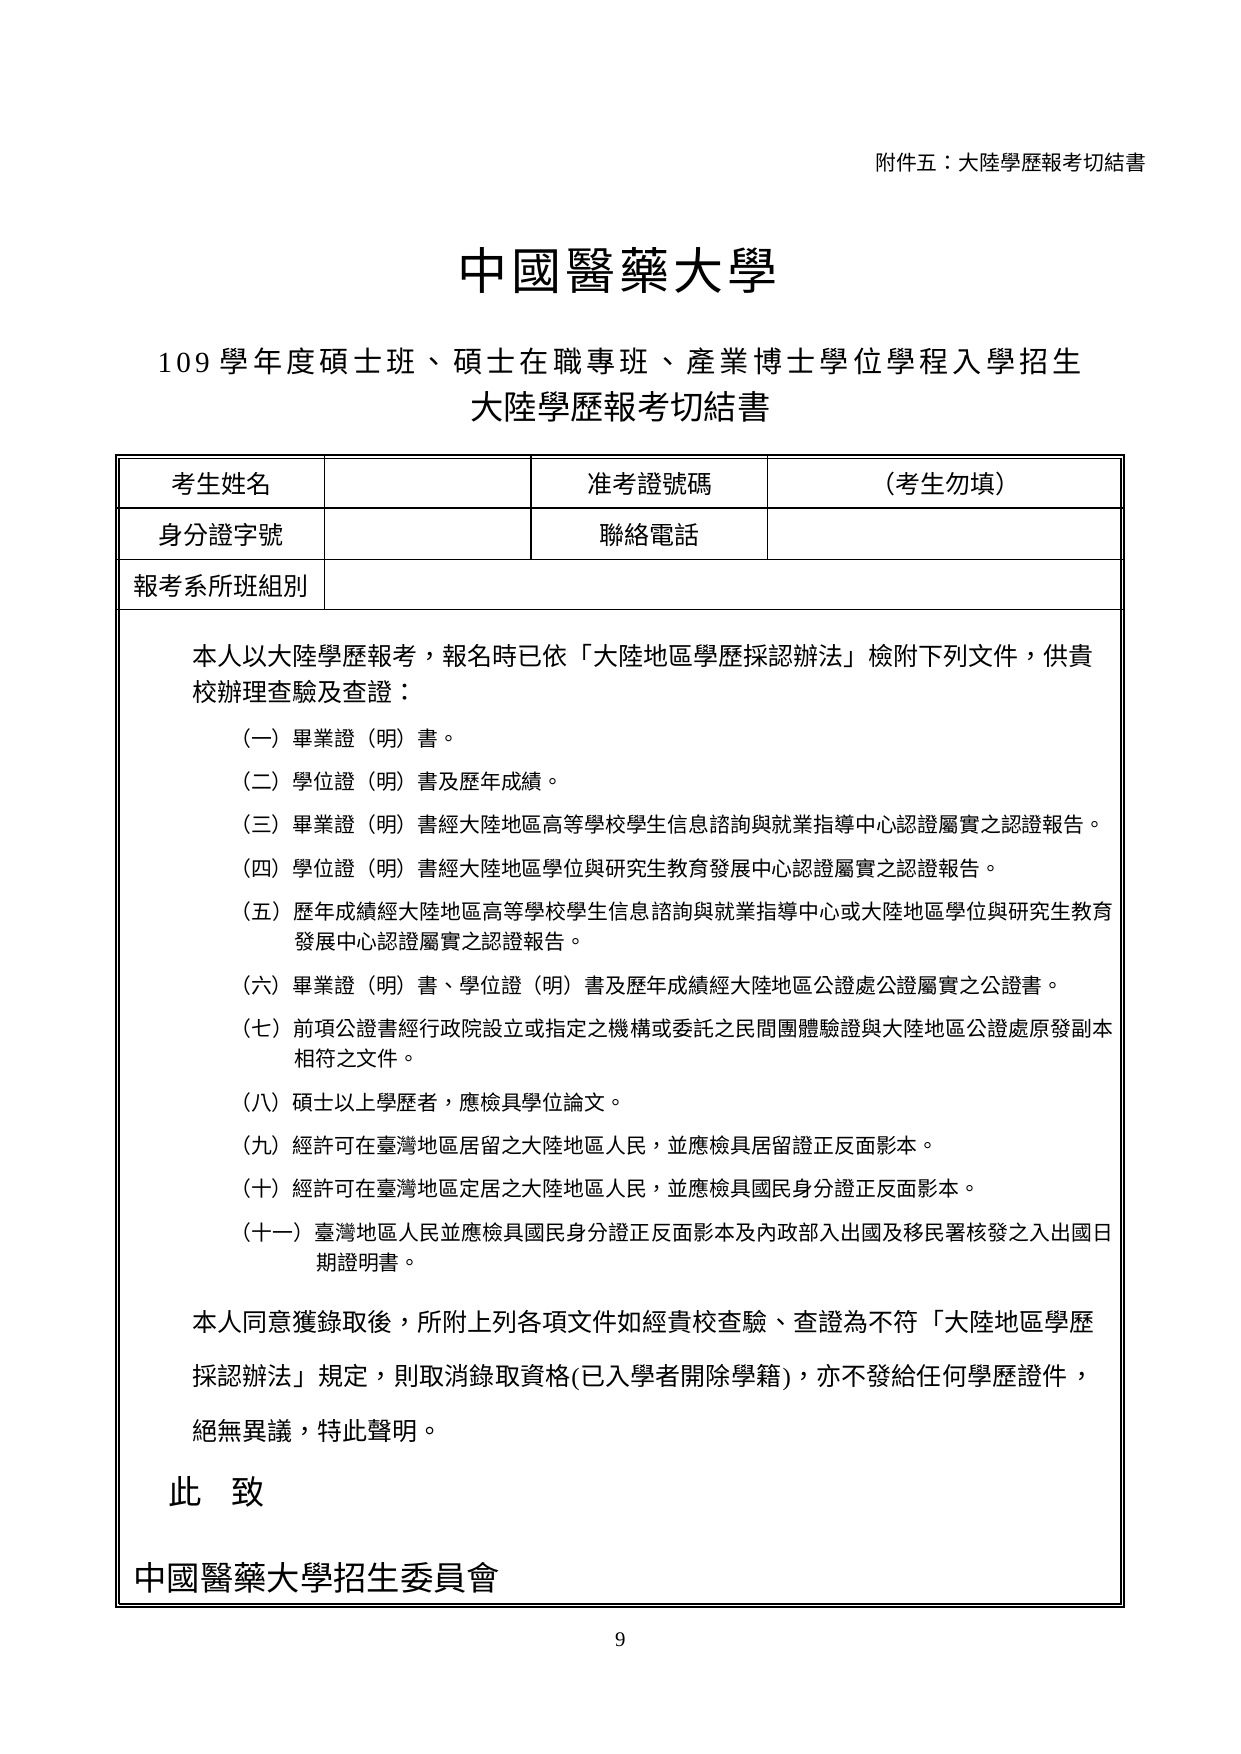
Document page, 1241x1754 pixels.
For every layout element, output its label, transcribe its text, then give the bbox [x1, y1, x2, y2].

table_cell [768, 509, 1120, 558]
table_header 考生姓名 [120, 459, 324, 507]
table_header [325, 459, 530, 507]
table_cell 聯絡電話 [532, 509, 767, 558]
table_cell 報考系所班組別 [120, 560, 324, 608]
text 109學年度碩士班、碩士在職專班、產業博士學位學程入學招生 [89, 339, 1151, 381]
text 附件五：大陸學歷報考切結書 [89, 120, 1146, 183]
text 大陸學歷報考切結書 [266, 381, 974, 429]
table_cell 身分證字號 [120, 509, 324, 558]
text 中國醫藥大學 [89, 195, 1146, 320]
table_header 准考證號碼 [532, 459, 767, 507]
table_header （考生勿填） [768, 459, 1120, 507]
table_cell 本人以大陸學歷報考，報名時已依「大陸地區學歷採認辦法」檢附下列文件，供貴校辦理查驗及查證： （一）畢業證（明）書。 （二）學位證（明）書及歷年成績。 （三）畢業證（明）書經大陸地區高等學校學生信息諮詢與就業指導中心認證屬實之認證報告。 （四）學位證（明）書經大陸地區學位與研究生教育發展中心認證屬實之認證報告。 （五）歷年成績經大陸地區高等學校學生信息諮詢與就業指導中心或大陸地區學位與研究生教育發展中心認證屬實之認證報告。 （六）畢業證（明）書、學位證（明）書及歷年成績經大陸地區公證處公證屬實之公證書。 （七）前項公證書經行政院設立或指定之機構或委託之民間團體驗證與大陸地區公證處原發副本相符之文件。 （八）碩士以上學歷者，應檢具學位論文。 （九）經許可在臺灣地區居留之大陸地區人民，並應檢具居留證正反面影本。 （十）經許可在臺灣地區定居之大陸地區人民，並應檢具國民身分證正反面影本。 （十一）臺灣地區人民並應檢具國民身分證正反面影本及內政部入出國及移民署核發之入出國日期證明書。 本人同意獲錄取後，所附上列各項文件如經貴校查驗、查證為不符「大陸地區學歷採認辦法」規定，則取消錄取資格(已入學者開除學籍)，亦不發給任何學歷證件，絕無異議，特此聲明。 此 致 中國醫藥大學招生委員會 [120, 610, 1120, 1603]
table_cell [325, 509, 530, 558]
table_cell [325, 560, 1120, 608]
